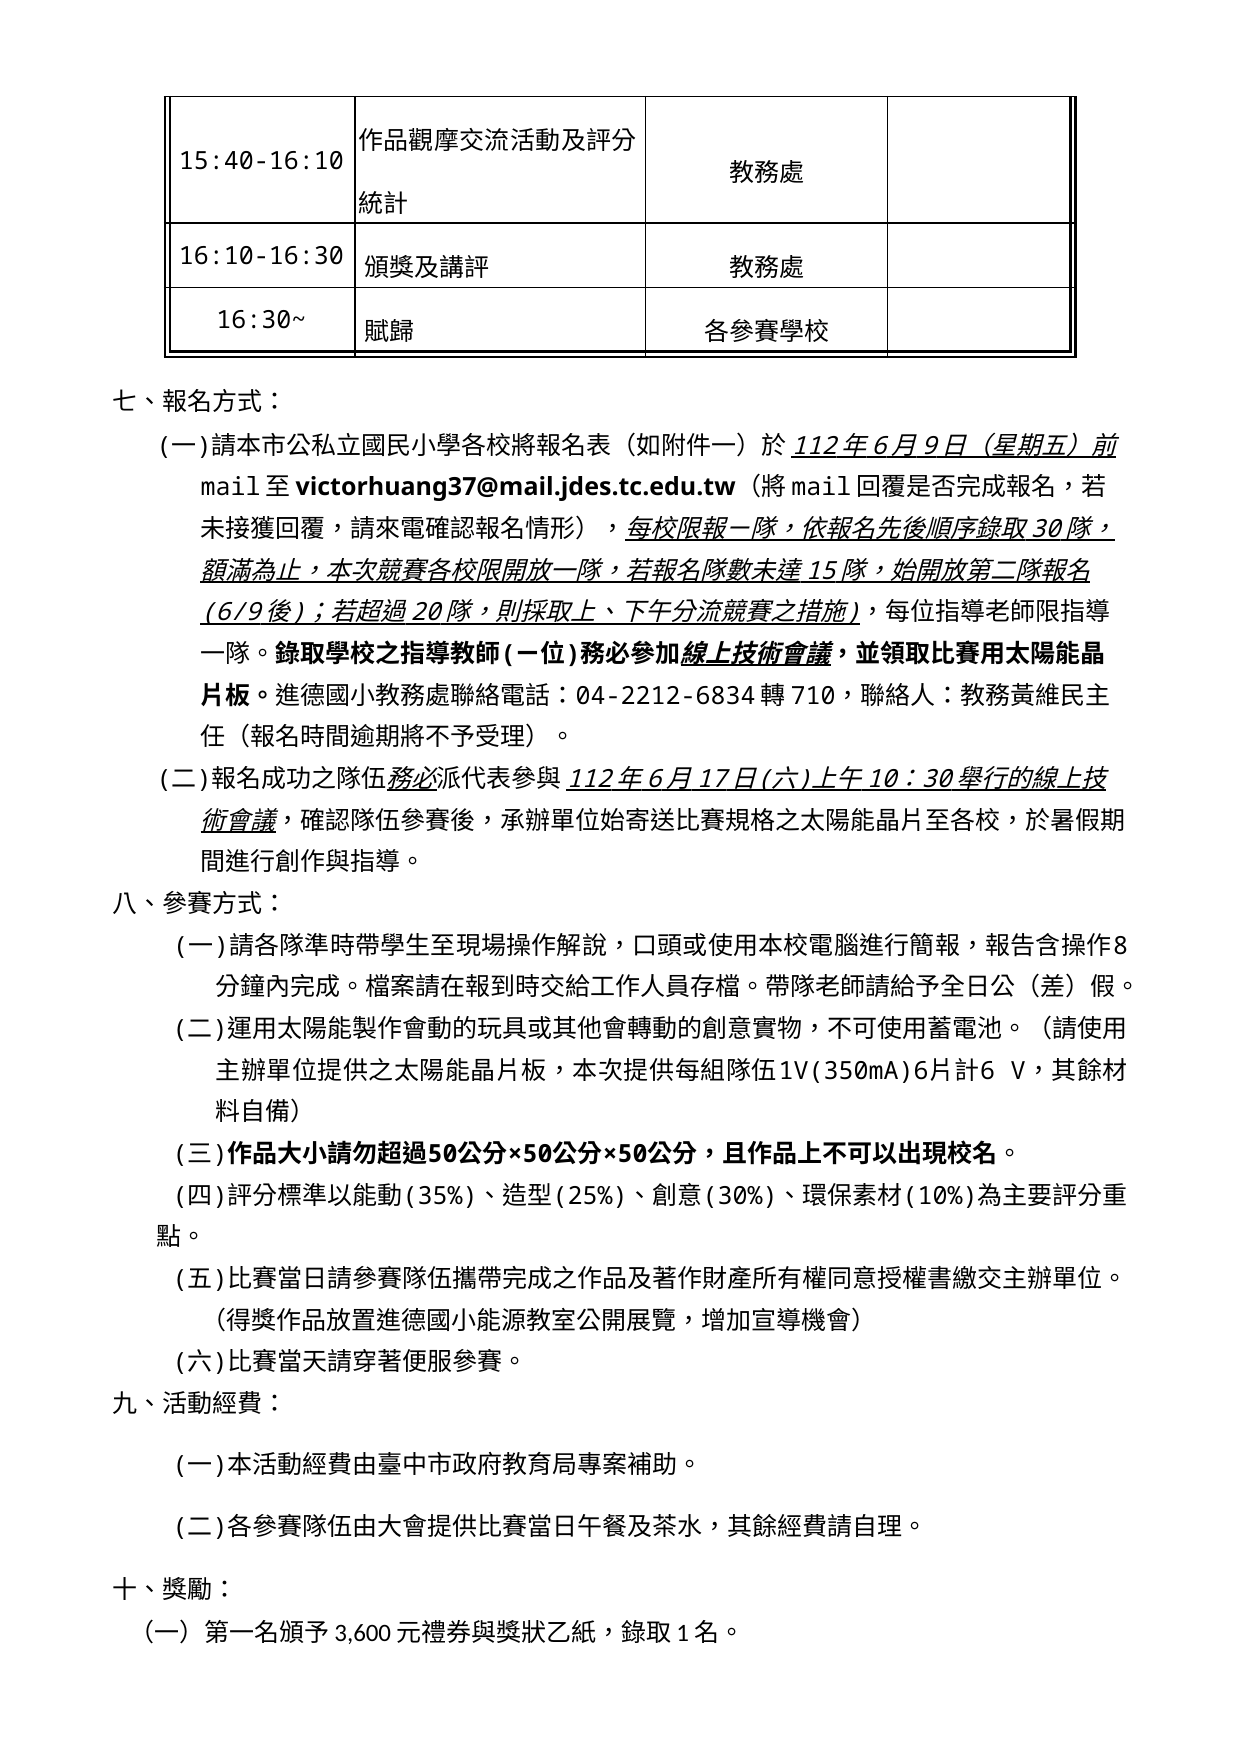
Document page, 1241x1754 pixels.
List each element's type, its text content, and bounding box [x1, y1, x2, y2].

table_cell 頒獎及講評 [356, 224, 645, 286]
table_cell [888, 224, 1069, 286]
text (六)比賽當天請穿著便服參賽。 [112, 1337, 1128, 1379]
table_cell 16:10-16:30 [171, 224, 354, 286]
text (一)請各隊準時帶學生至現場操作解說，口頭或使用本校電腦進行簡報，報告含操作8分鐘內完成。檔案請在報到時交給工作人員存檔。帶隊老師請給予全日公（差）假。 [112, 921, 1128, 1004]
table_cell 16:30~ [171, 288, 354, 350]
text 十、獎勵： [112, 1546, 1128, 1608]
text (一)本活動經費由臺中市政府教育局專案補助。 [112, 1421, 1128, 1483]
table_cell [888, 288, 1069, 350]
table_cell 賦歸 [356, 288, 645, 350]
table_cell 15:40-16:10 [171, 97, 354, 222]
text (四)評分標準以能動(35%)、造型(25%)、創意(30%)、環保素材(10%)為主要評分重點。 [112, 1171, 1128, 1254]
text (五)比賽當日請參賽隊伍攜帶完成之作品及著作財產所有權同意授權書繳交主辦單位。 （得獎作品放置進德國小能源教室公開展覽，增加宣導機會） [112, 1254, 1128, 1337]
table_cell 作品觀摩交流活動及評分統計 [356, 97, 645, 222]
text 七、報名方式： [112, 358, 1128, 421]
table_cell 各參賽學校 [646, 288, 887, 350]
table_cell 教務處 [646, 224, 887, 286]
table_cell 教務處 [646, 97, 887, 222]
text 九、活動經費： [112, 1379, 1128, 1421]
text (二)報名成功之隊伍務必派代表參與112年6月17日(六)上午10：30舉行的線上技術會議，確認隊伍參賽後，承辦單位始寄送比賽規格之太陽能晶片至各校，於暑假期間進行創作與指導。 [156, 754, 1128, 879]
table_cell [888, 97, 1069, 222]
text (二)運用太陽能製作會動的玩具或其他會轉動的創意實物，不可使用蓄電池。（請使用主辦單位提供之太陽能晶片板，本次提供每組隊伍1V(350mA)6片計6 V，其餘材料自備） [112, 1004, 1128, 1129]
text (二)各參賽隊伍由大會提供比賽當日午餐及茶水，其餘經費請自理。 [112, 1483, 1128, 1546]
text 八、參賽方式： [112, 879, 1128, 921]
text （一）第一名頒予3,600元禮券與獎狀乙紙，錄取1名。 [112, 1608, 1128, 1650]
text (三)作品大小請勿超過50公分×50公分×50公分，且作品上不可以出現校名。 [112, 1129, 1128, 1171]
text (一)請本市公私立國民小學各校將報名表（如附件一）於112年6月9日（星期五）前mail至victorhuang37@mail.jdes.tc.edu.tw（將mail回覆是否完成報名，若未接獲回覆，請來電確認報名情形），每校限報ㄧ隊，依報名先後順序錄取30隊，額滿為止，本次競賽各校限開放一隊，若報名隊數未達15隊，始開放第二隊報名(6/9後)；若超過20隊，則採取上、下午分流競賽之措施)，每位指導老師限指導一隊。錄取學校之指導教師(ㄧ位)務必參加線上技術會議，並領取比賽用太陽能晶片板。進德國小教務處聯絡電話：04-2212-6834轉710，聯絡人：教務黃維民主任（報名時間逾期將不予受理）。 [156, 421, 1128, 754]
